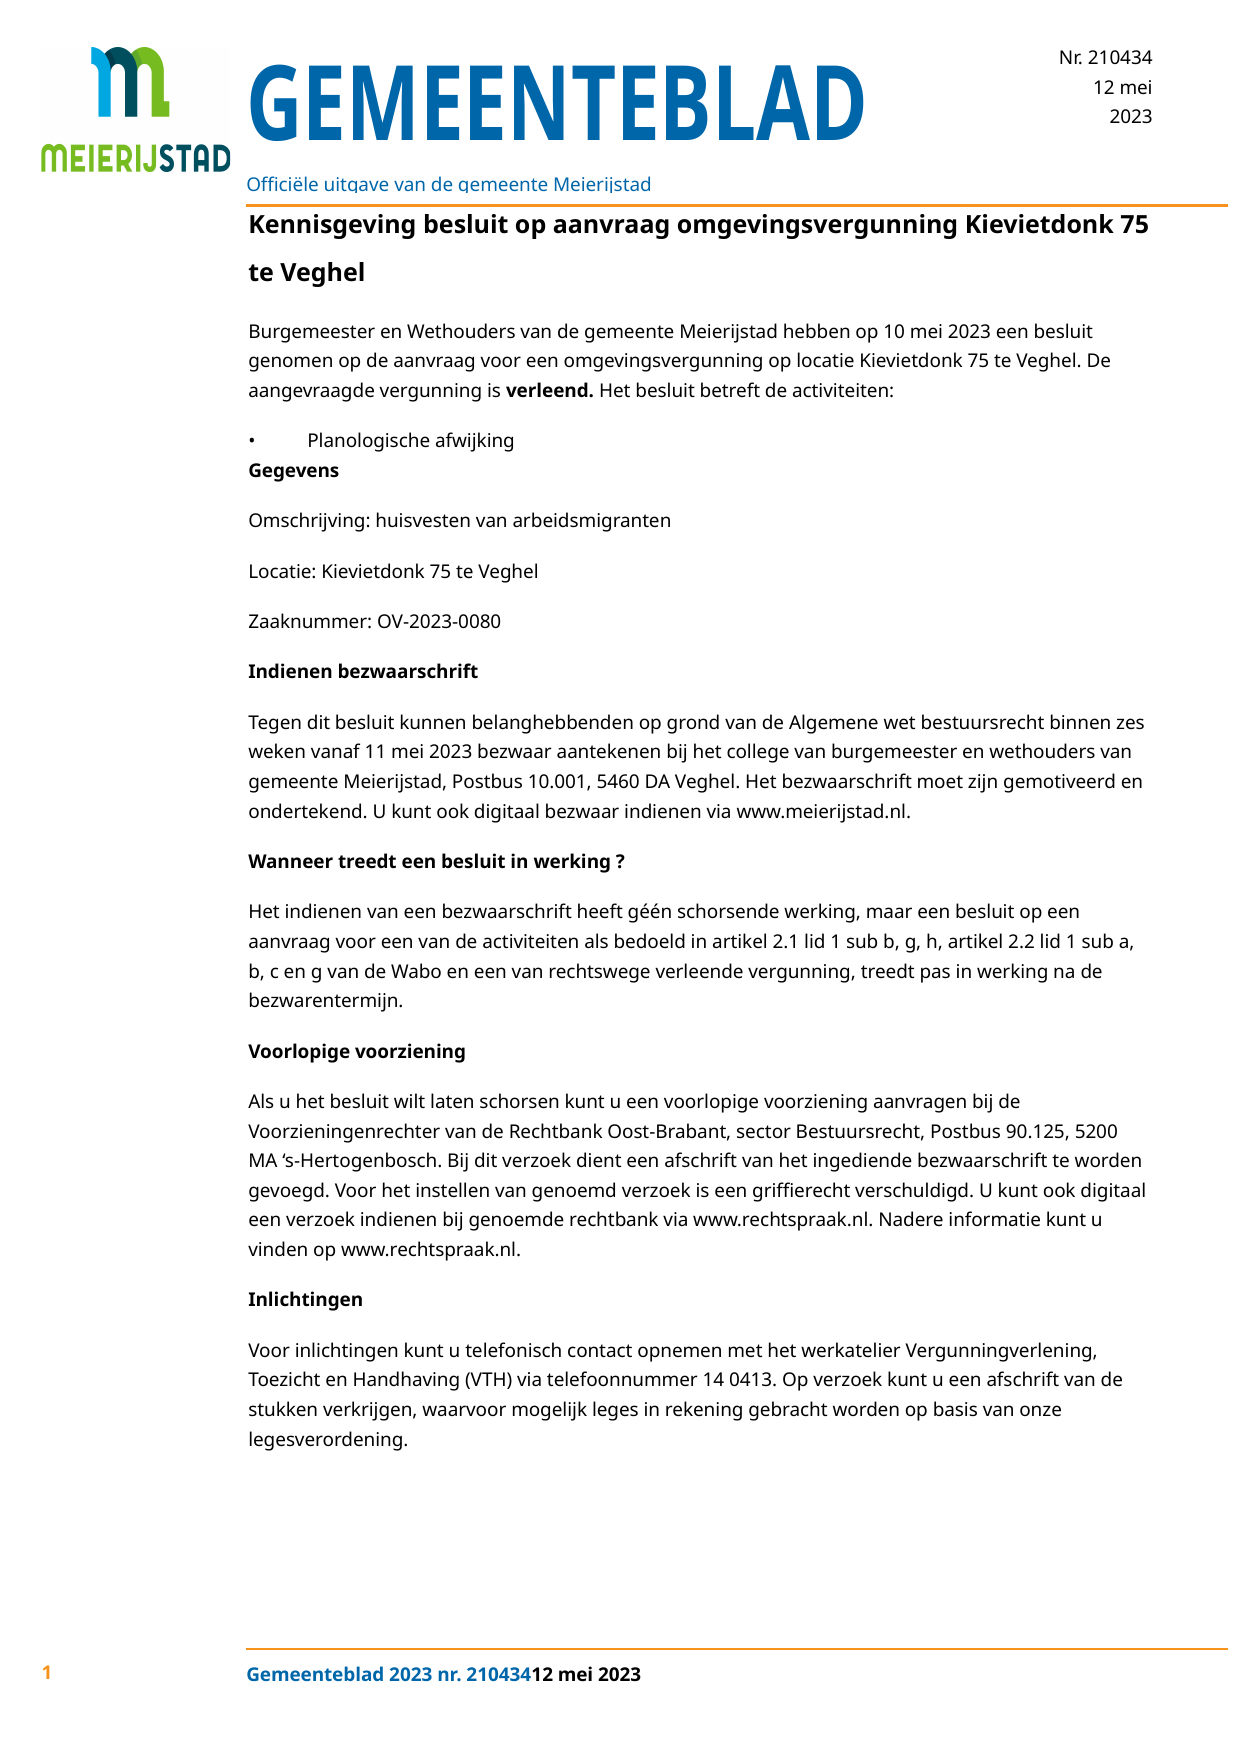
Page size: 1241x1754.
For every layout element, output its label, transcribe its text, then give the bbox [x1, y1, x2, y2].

list Planologische afwijking [248, 427, 1152, 453]
text Kennisgeving besluit op aanvraag omgevingsvergunning Kievietdonk 75 te Veghel [248, 207, 1152, 288]
text Inlichtingen [248, 1287, 1152, 1312]
text Het indienen van een bezwaarschrift heeft géén schorsende werking, maar een besluit op een aanvraag voor een van de activiteiten als bedoeld in artikel 2.1 lid 1 sub b, g, h, artikel 2.2 lid 1 sub a, b, c en g van de Wabo en een van rechtswege verleende vergunning, treedt pas in werking na de bezwarentermijn. [248, 899, 1152, 1013]
text Voorlopige voorziening [248, 1038, 1152, 1064]
text Als u het besluit wilt laten schorsen kunt u een voorlopige voorziening aanvragen bij de Voorzieningenrechter van de Rechtbank Oost-Brabant, sector Bestuursrecht, Postbus 90.125, 5200 MA ‘s-Hertogenbosch. Bij dit verzoek dient een afschrift van het ingediende bezwaarschrift te worden gevoegd. Voor het instellen van genoemd verzoek is een griffierecht verschuldigd. U kunt ook digitaal een verzoek indienen bij genoemde rechtbank via www.rechtspraak.nl. Nadere informatie kunt u vinden op www.rechtspraak.nl. [248, 1088, 1152, 1262]
text Gegevens [248, 457, 1152, 483]
text Indienen bezwaarschrift [248, 659, 1152, 684]
text Omschrijving: huisvesten van arbeidsmigranten [248, 507, 1152, 533]
text Wanneer treedt een besluit in werking ? [248, 848, 1152, 874]
text Tegen dit besluit kunnen belanghebbenden op grond van de Algemene wet bestuursrecht binnen zes weken vanaf 11 mei 2023 bezwaar aantekenen bij het college van burgemeester en wethouders van gemeente Meierijstad, Postbus 10.001, 5460 DA Veghel. Het bezwaarschrift moet zijn gemotiveerd en ondertekend. U kunt ook digitaal bezwaar indienen via www.meierijstad.nl. [248, 709, 1152, 824]
text Zaaknummer: OV-2023-0080 [248, 608, 1152, 634]
text Burgemeester en Wethouders van de gemeente Meierijstad hebben op 10 mei 2023 een besluit genomen op de aanvraag voor een omgevingsvergunning op locatie Kievietdonk 75 te Veghel. De aangevraagde vergunning is verleend. Het besluit betreft de activiteiten: [248, 318, 1152, 403]
text Locatie: Kievietdonk 75 te Veghel [248, 558, 1152, 584]
text Voor inlichtingen kunt u telefonisch contact opnemen met het werkatelier Vergunningverlening, Toezicht en Handhaving (VTH) via telefoonnummer 14 0413. Op verzoek kunt u een afschrift van de stukken verkrijgen, waarvoor mogelijk leges in rekening gebracht worden op basis van onze legesverordening. [248, 1337, 1152, 1452]
picture [41, 47, 231, 172]
